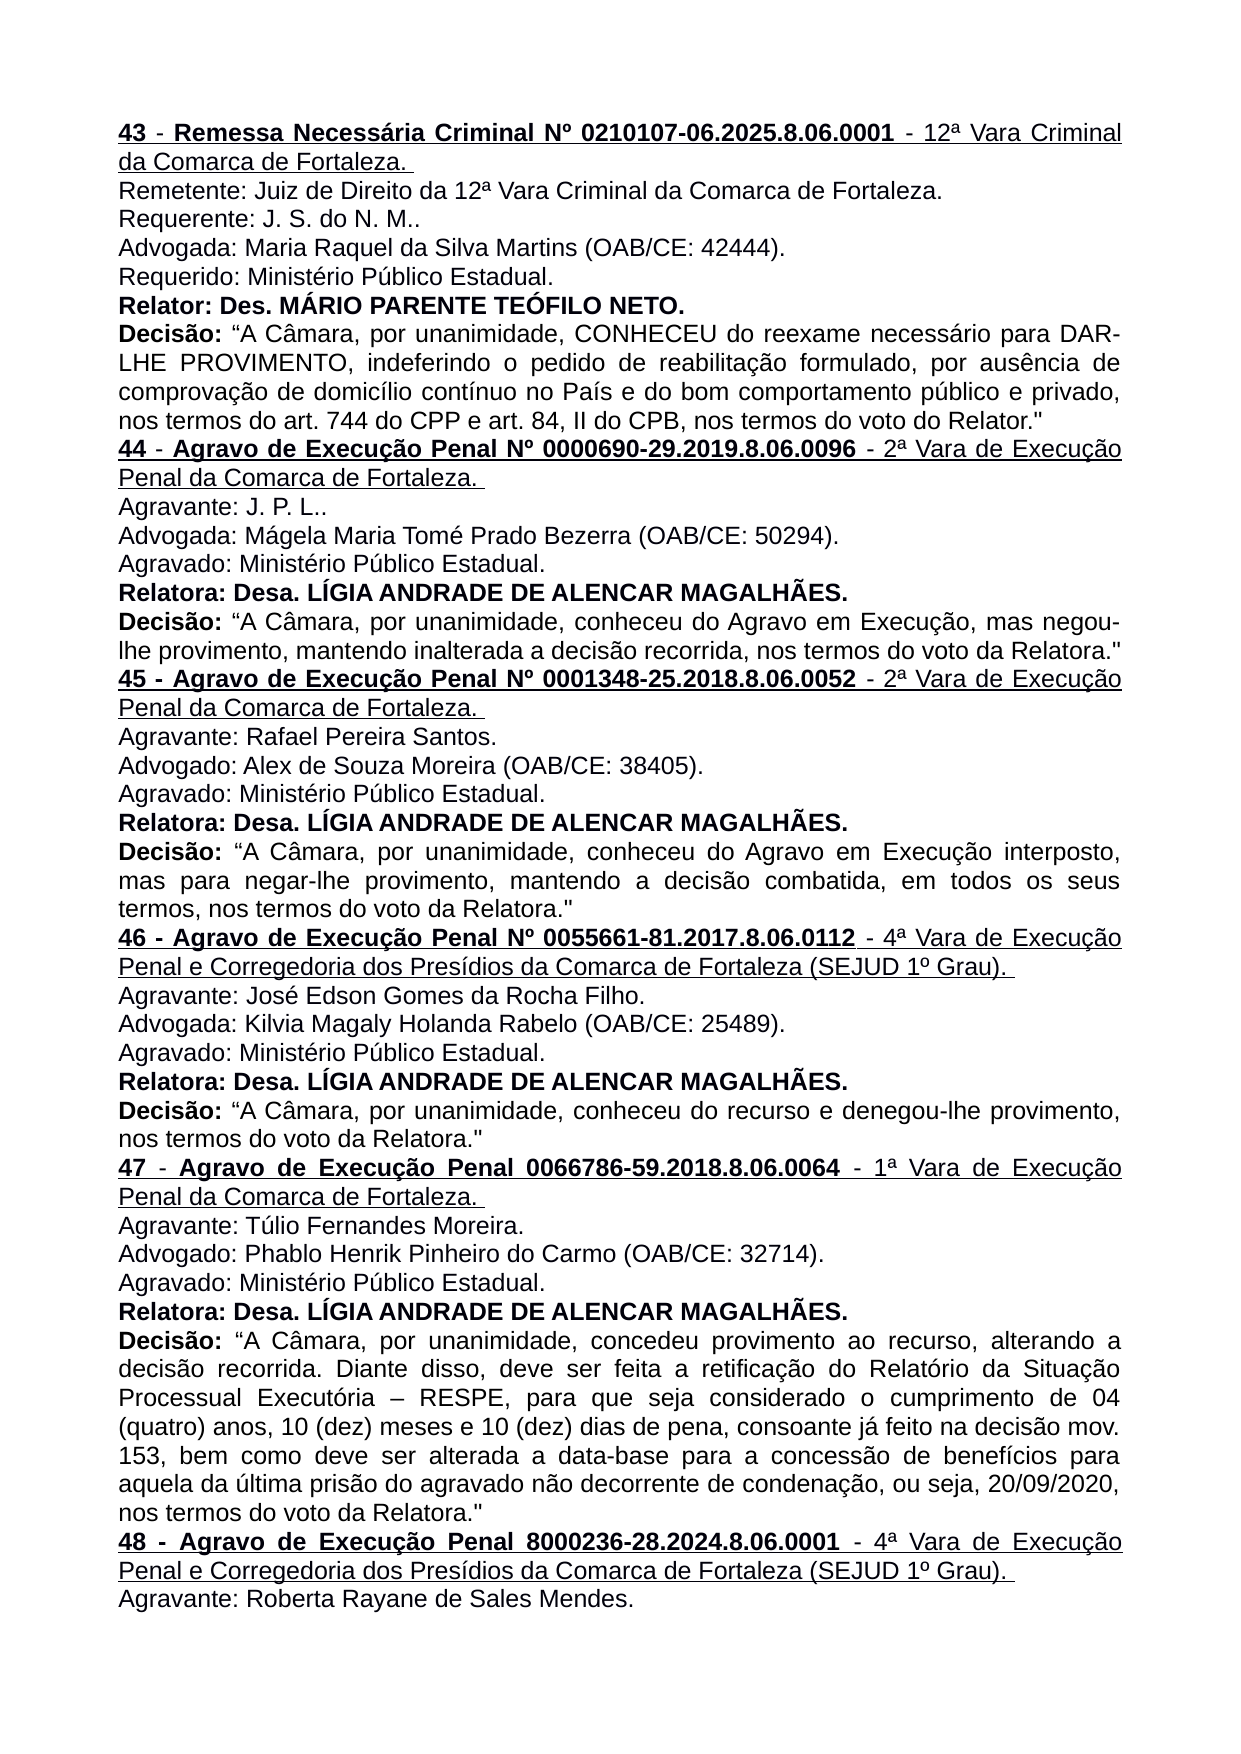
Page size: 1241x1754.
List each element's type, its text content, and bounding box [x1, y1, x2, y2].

text Advogada: Maria Raquel da Silva Martins (OAB/CE: 42444). [118, 233, 1122, 262]
text Agravante: J. P. L.. [118, 492, 1122, 521]
text Relatora: Desa. LÍGIA ANDRADE DE ALENCAR MAGALHÃES. [118, 1297, 1122, 1326]
text Decisão: “A Câmara, por unanimidade, conheceu do recurso e denegou-lhe provimento, nos termos do voto da Relatora." [118, 1096, 1122, 1153]
text Agravado: Ministério Público Estadual. [118, 549, 1122, 578]
text Advogado: Phablo Henrik Pinheiro do Carmo (OAB/CE: 32714). [118, 1239, 1122, 1268]
text Penal e Corregedoria dos Presídios da Comarca de Fortaleza (SEJUD 1º Grau). [118, 1553, 1122, 1584]
text Penal da Comarca de Fortaleza. [118, 1179, 1122, 1211]
text Agravante: Rafael Pereira Santos. [118, 722, 1122, 751]
text Relatora: Desa. LÍGIA ANDRADE DE ALENCAR MAGALHÃES. [118, 808, 1122, 837]
text 43 - Remessa Necessária Criminal Nº 0210107-06.2025.8.06.0001 - 12ª Vara Criminal [118, 118, 1122, 143]
text Relator: Des. MÁRIO PARENTE TEÓFILO NETO. [118, 291, 1122, 319]
text 46 - Agravo de Execução Penal Nº 0055661-81.2017.8.06.0112 - 4ª Vara de Execução [118, 923, 1122, 948]
text Penal da Comarca de Fortaleza. [118, 691, 1122, 722]
text Decisão: “A Câmara, por unanimidade, conheceu do Agravo em Execução, mas negou-lhe provimento, mantendo inalterada a decisão recorrida, nos termos do voto da Relatora." [118, 607, 1122, 664]
text Advogada: Mágela Maria Tomé Prado Bezerra (OAB/CE: 50294). [118, 521, 1122, 549]
text Requerido: Ministério Público Estadual. [118, 262, 1122, 291]
text 44 - Agravo de Execução Penal Nº 0000690-29.2019.8.06.0096 - 2ª Vara de Execução [118, 434, 1122, 459]
text Agravante: José Edson Gomes da Rocha Filho. [118, 981, 1122, 1009]
text 45 - Agravo de Execução Penal Nº 0001348-25.2018.8.06.0052 - 2ª Vara de Execução [118, 664, 1122, 689]
text Agravado: Ministério Público Estadual. [118, 779, 1122, 808]
text Penal e Corregedoria dos Presídios da Comarca de Fortaleza (SEJUD 1º Grau). [118, 949, 1122, 981]
text Decisão: “A Câmara, por unanimidade, conheceu do Agravo em Execução interposto, mas para negar-lhe provimento, mantendo a decisão combatida, em todos os seus termos, nos termos do voto da Relatora." [118, 837, 1122, 923]
text Remetente: Juiz de Direito da 12ª Vara Criminal da Comarca de Fortaleza. [118, 176, 1122, 204]
text Decisão: “A Câmara, por unanimidade, CONHECEU do reexame necessário para DAR-LHE PROVIMENTO, indeferindo o pedido de reabilitação formulado, por ausência de comprovação de domicílio contínuo no País e do bom comportamento público e privado, nos termos do art. 744 do CPP e art. 84, II do CPB, nos termos do voto do Relator." [118, 319, 1122, 434]
text 47 - Agravo de Execução Penal 0066786-59.2018.8.06.0064 - 1ª Vara de Execução [118, 1153, 1122, 1178]
text Relatora: Desa. LÍGIA ANDRADE DE ALENCAR MAGALHÃES. [118, 578, 1122, 607]
text Decisão: “A Câmara, por unanimidade, concedeu provimento ao recurso, alterando a decisão recorrida. Diante disso, deve ser feita a retificação do Relatório da Situação Processual Executória – RESPE, para que seja considerado o cumprimento de 04 (quatro) anos, 10 (dez) meses e 10 (dez) dias de pena, consoante já feito na decisão mov. 153, bem como deve ser alterada a data-base para a concessão de benefícios para aquela da última prisão do agravado não decorrente de condenação, ou seja, 20/09/2020, nos termos do voto da Relatora." [118, 1326, 1122, 1527]
text Advogada: Kilvia Magaly Holanda Rabelo (OAB/CE: 25489). [118, 1009, 1122, 1038]
text Agravado: Ministério Público Estadual. [118, 1038, 1122, 1067]
text da Comarca de Fortaleza. [118, 144, 1122, 176]
text Agravante: Roberta Rayane de Sales Mendes. [118, 1584, 1122, 1613]
text Relatora: Desa. LÍGIA ANDRADE DE ALENCAR MAGALHÃES. [118, 1067, 1122, 1096]
text Agravante: Túlio Fernandes Moreira. [118, 1211, 1122, 1239]
text 48 - Agravo de Execução Penal 8000236-28.2024.8.06.0001 - 4ª Vara de Execução [118, 1527, 1122, 1552]
text Agravado: Ministério Público Estadual. [118, 1268, 1122, 1297]
text Requerente: J. S. do N. M.. [118, 204, 1122, 233]
text Penal da Comarca de Fortaleza. [118, 461, 1122, 492]
text Advogado: Alex de Souza Moreira (OAB/CE: 38405). [118, 751, 1122, 779]
